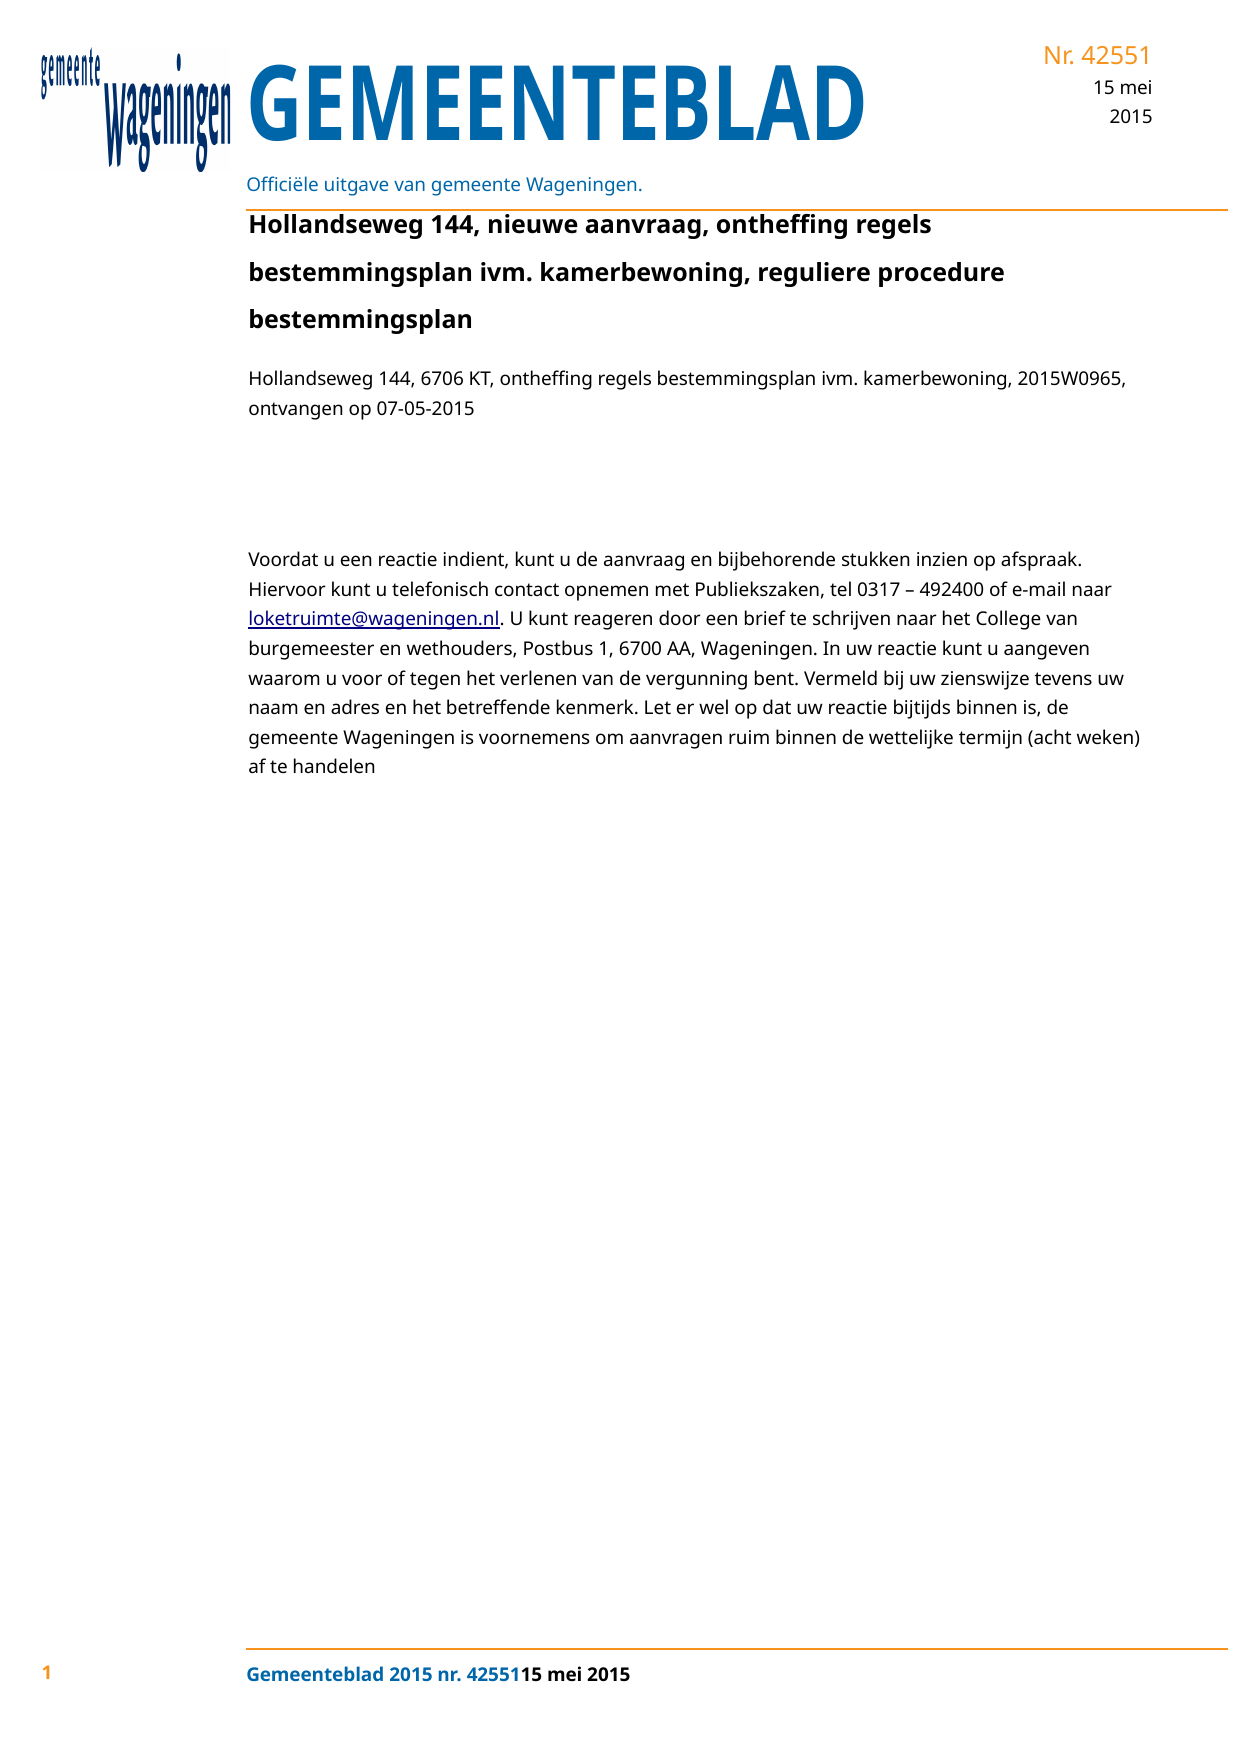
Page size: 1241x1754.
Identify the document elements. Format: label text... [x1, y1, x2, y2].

text Hollandseweg 144, nieuwe aanvraag, ontheffing regels bestemmingsplan ivm. kamerbewoning, reguliere procedure bestemmingsplan [248, 211, 1152, 336]
text Voordat u een reactie indient, kunt u de aanvraag en bijbehorende stukken inzien op afspraak. Hiervoor kunt u telefonisch contact opnemen met Publiekszaken, tel 0317 – 492400 of e-mail naar loketruimte@wageningen.nl. U kunt reageren door een brief te schrijven naar het College van burgemeester en wethouders, Postbus 1, 6700 AA, Wageningen. In uw reactie kunt u aangeven waarom u voor of tegen het verlenen van de vergunning bent. Vermeld bij uw zienswijze tevens uw naam en adres en het betreffende kenmerk. Let er wel op dat uw reactie bijtijds binnen is, de gemeente Wageningen is voornemens om aanvragen ruim binnen de wettelijke termijn (acht weken) af te handelen [248, 546, 1152, 779]
picture [41, 47, 231, 172]
text Hollandseweg 144, 6706 KT, ontheffing regels bestemmingsplan ivm. kamerbewoning, 2015W0965, ontvangen op 07-05-2015 [248, 366, 1152, 421]
